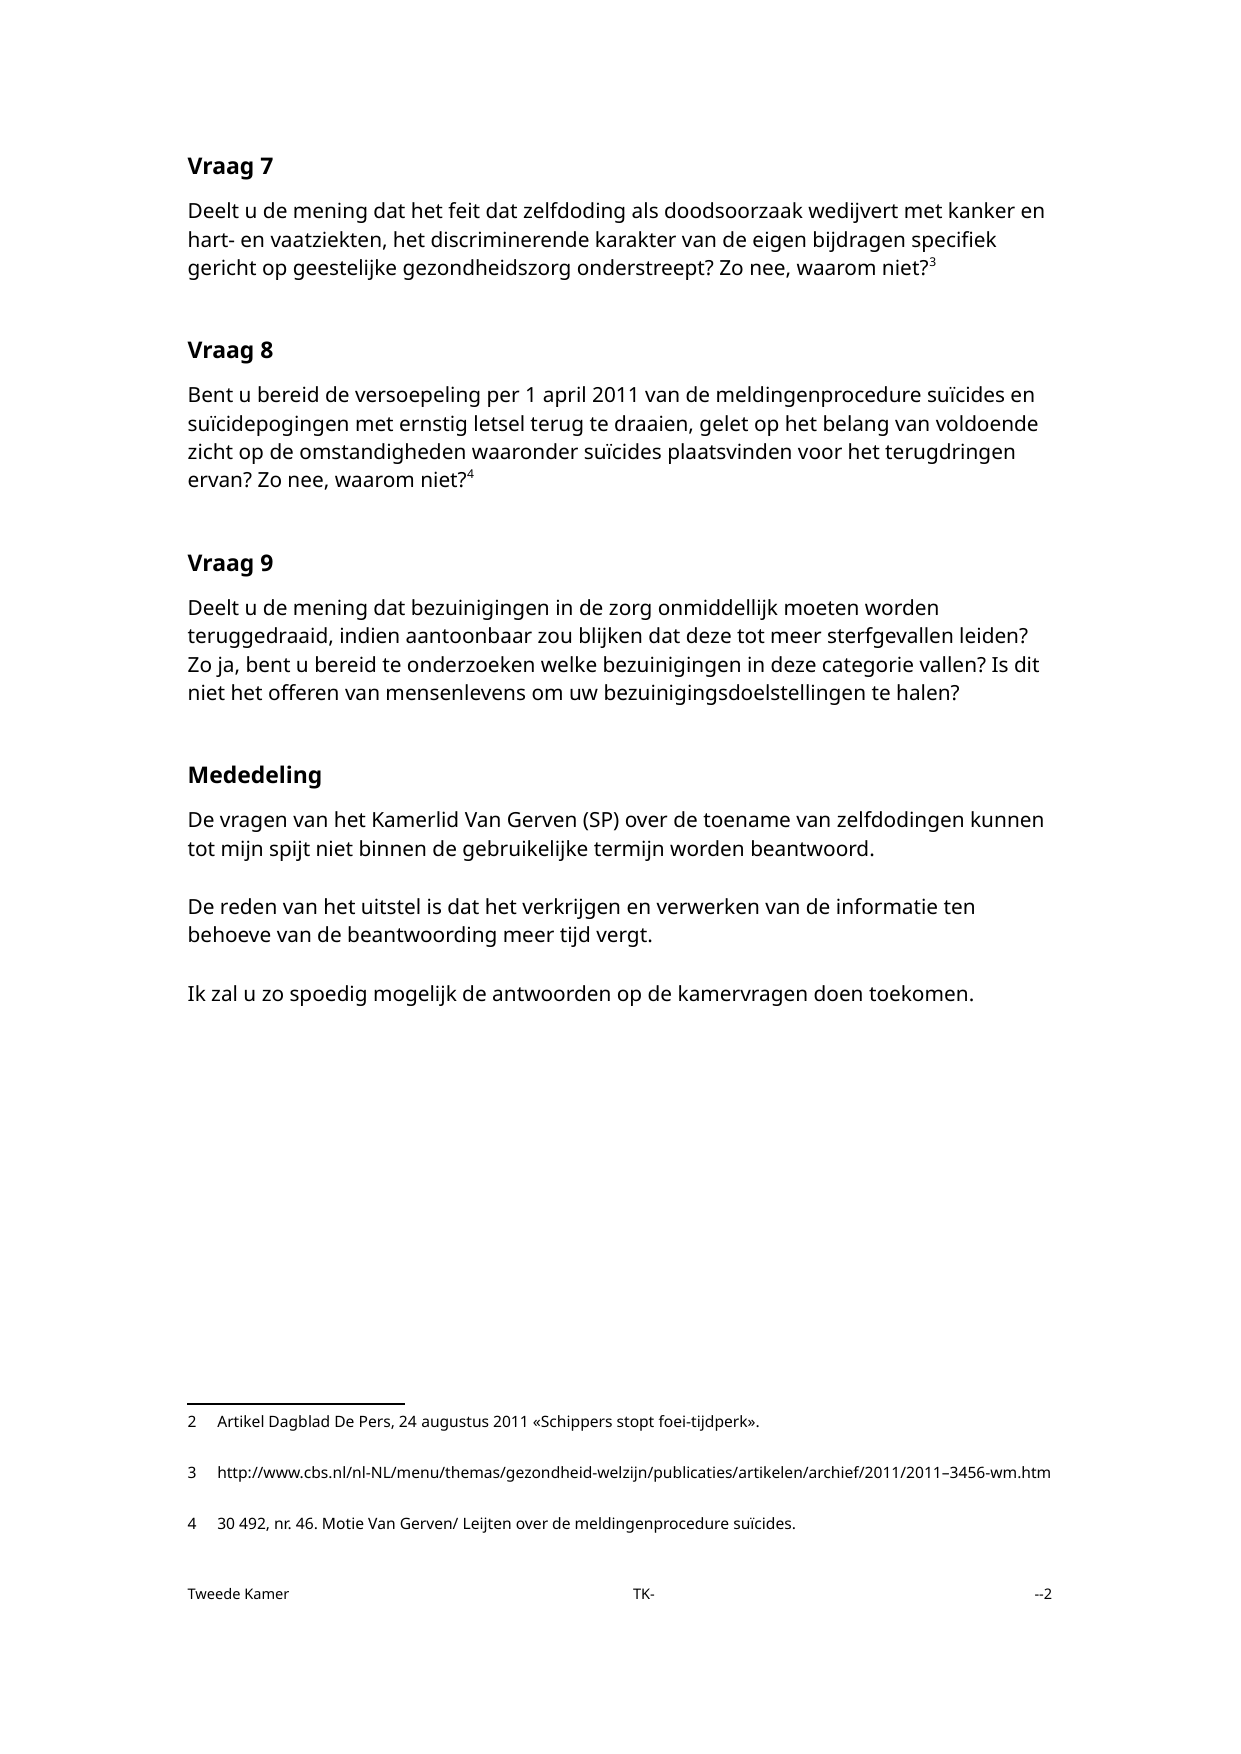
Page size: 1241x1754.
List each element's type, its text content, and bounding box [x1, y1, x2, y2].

text De reden van het uitstel is dat het verkrijgen en verwerken van de informatie ten behoeve van de beantwoording meer tijd vergt. [187, 892, 1053, 949]
text Deelt u de mening dat het feit dat zelfdoding als doodsoorzaak wedijvert met kanker en hart- en vaatziekten, het discriminerende karakter van de eigen bijdragen specifiek gericht op geestelijke gezondheidszorg onderstreept? Zo nee, waarom niet? [187, 196, 1053, 282]
text Artikel Dagblad De Pers, 24 augustus 2011 «Schippers stopt foei-tijdperk». [187, 1360, 1053, 1389]
subtitle Vraag 7 [187, 150, 1053, 181]
text Bent u bereid de versoepeling per 1 april 2011 van de meldingenprocedure suïcides en suïcidepogingen met ernstig letsel terug te draaien, gelet op het belang van voldoende zicht op de omstandigheden waaronder suïcides plaatsvinden voor het terugdringen ervan? Zo nee, waarom niet? [187, 380, 1053, 494]
subtitle Mededeling [187, 759, 1053, 790]
text Ik zal u zo spoedig mogelijk de antwoorden op de kamervragen doen toekomen. [187, 979, 1053, 1007]
text Deelt u de mening dat bezuinigingen in de zorg onmiddellijk moeten worden teruggedraaid, indien aantoonbaar zou blijken dat deze tot meer sterfgevallen leiden? Zo ja, bent u bereid te onderzoeken welke bezuinigingen in deze categorie vallen? Is dit niet het offeren van mensenlevens om uw bezuinigingsdoelstellingen te halen? [187, 593, 1053, 707]
subtitle Vraag 9 [187, 547, 1053, 578]
text 30 492, nr. 46. Motie Van Gerven/ Leijten over de meldingenprocedure suïcides. [187, 1506, 1053, 1534]
subtitle Vraag 8 [187, 334, 1053, 365]
text De vragen van het Kamerlid Van Gerven (SP) over de toename van zelfdodingen kunnen tot mijn spijt niet binnen de gebruikelijke termijn worden beantwoord. [187, 805, 1053, 862]
text http://www.cbs.nl/nl-NL/menu/themas/gezondheid-welzijn/publicaties/artikelen/archief/2011/2011–3456-wm.htm [187, 1419, 1053, 1476]
